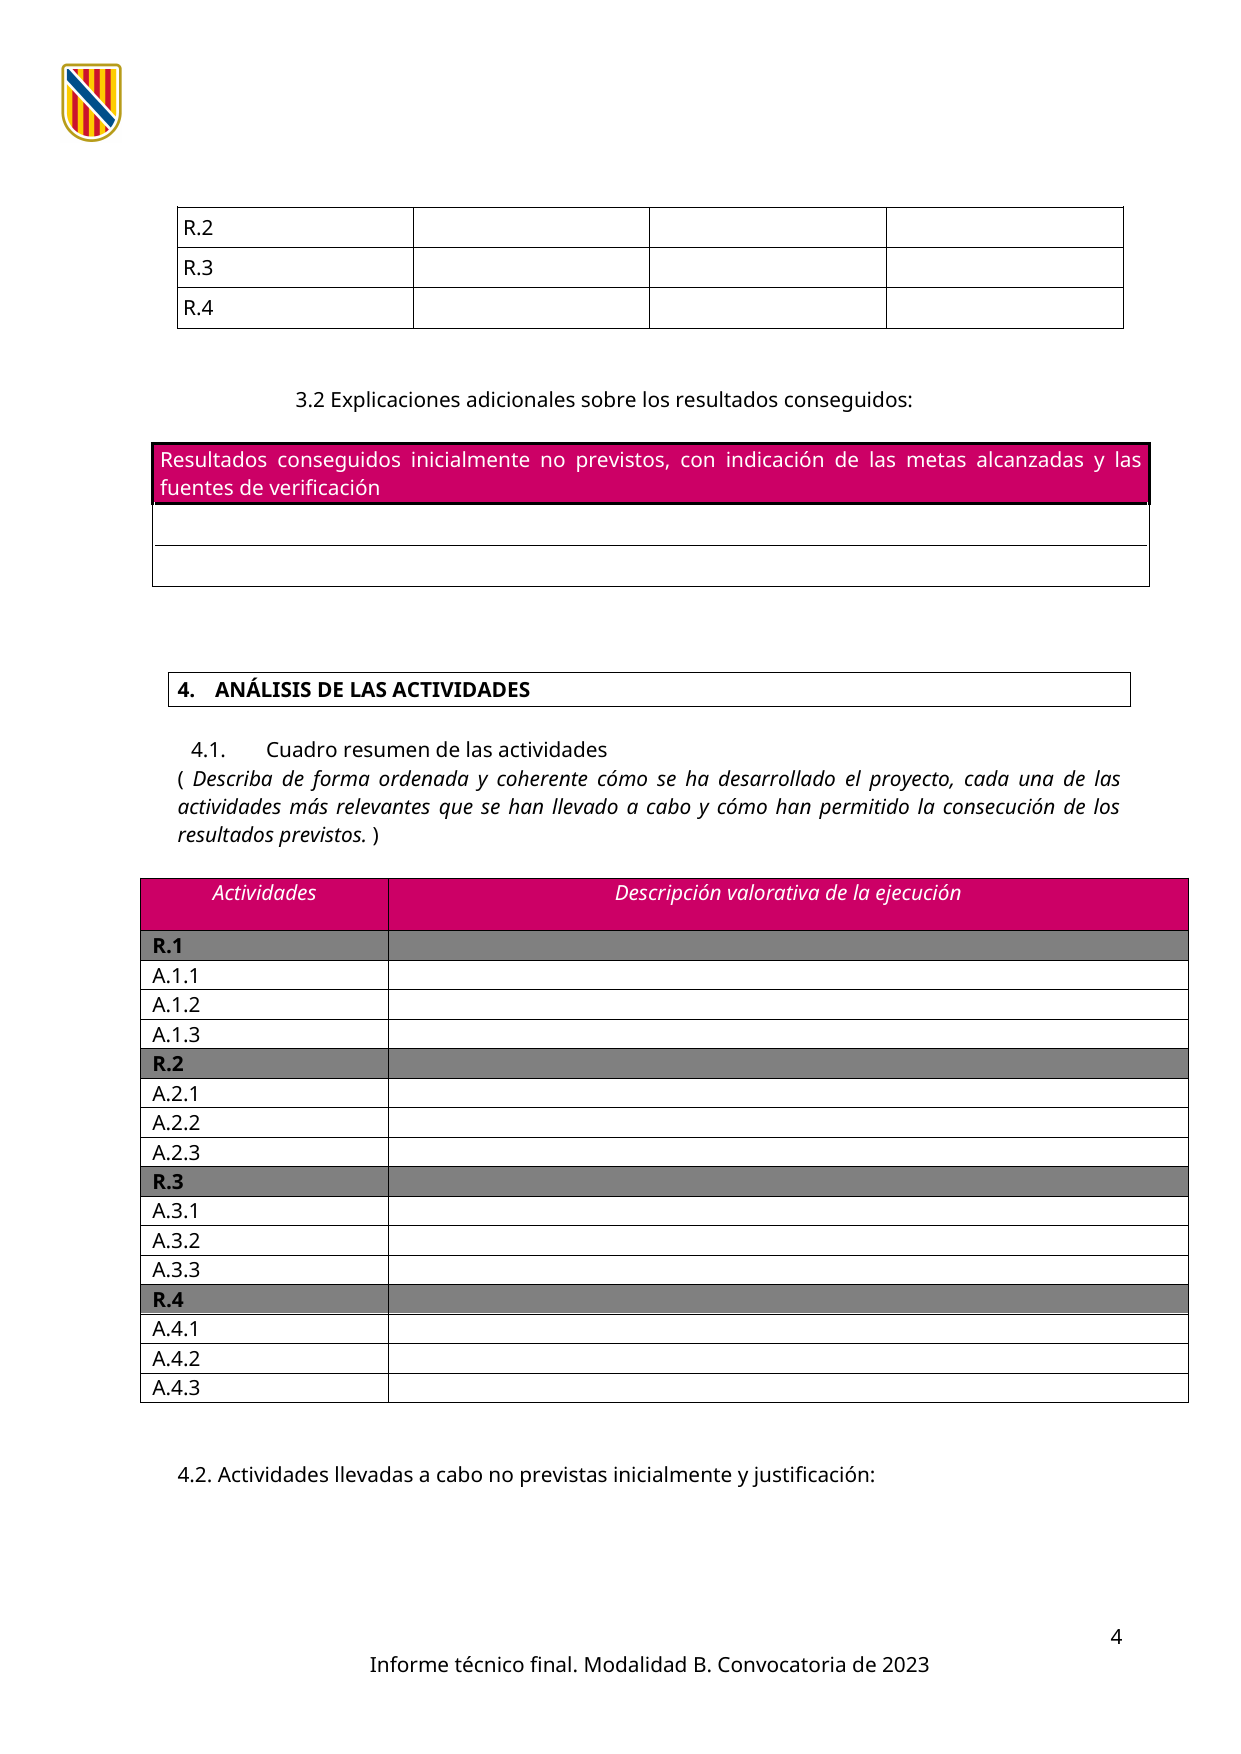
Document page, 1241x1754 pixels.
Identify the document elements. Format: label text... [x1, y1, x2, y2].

table_cell R.4 [141, 1285, 388, 1313]
table_cell [414, 208, 649, 247]
table_cell [887, 288, 1123, 328]
table_cell A.3.1 [141, 1197, 388, 1225]
table_cell A.3.3 [141, 1256, 388, 1284]
table_cell [389, 1197, 1188, 1225]
table_cell [389, 1138, 1188, 1166]
table_cell [650, 288, 886, 328]
table_cell [389, 1079, 1188, 1107]
table_cell A.4.1 [141, 1315, 388, 1343]
table_cell A.4.2 [141, 1344, 388, 1372]
table_cell [389, 990, 1188, 1019]
table_cell A.1.2 [141, 990, 388, 1019]
subtitle 4.2. Actividades llevadas a cabo no previstas inicialmente y justificación: [177, 1460, 1122, 1488]
table_cell R.2 [178, 208, 413, 247]
table_cell [887, 208, 1123, 247]
table_cell A.1.3 [141, 1020, 388, 1048]
table_header Actividades [141, 879, 388, 930]
table_cell R.2 [141, 1049, 388, 1078]
table_header Resultados conseguidos inicialmente no previstos, con indicación de las metas alcanzadas y las fuentes de verificación [154, 445, 1148, 502]
table_cell [389, 1344, 1188, 1372]
table_cell [389, 1374, 1188, 1402]
table_cell R.1 [141, 931, 388, 960]
picture [60, 63, 123, 143]
table_cell [414, 288, 649, 328]
table_cell A.2.1 [141, 1079, 388, 1107]
table_cell R.4 [178, 288, 413, 328]
table_cell [389, 931, 1188, 960]
table_cell [650, 208, 886, 247]
table_cell [414, 248, 649, 287]
table_cell [389, 1256, 1188, 1284]
text 3.2 Explicaciones adicionales sobre los resultados conseguidos: [295, 385, 1122, 413]
table_cell R.3 [178, 248, 413, 287]
table_cell R.3 [141, 1167, 388, 1196]
table_cell [389, 1108, 1188, 1137]
table_cell [650, 248, 886, 287]
table_cell A.2.2 [141, 1108, 388, 1137]
table_cell [153, 502, 1149, 545]
table_cell [887, 248, 1123, 287]
table_cell [153, 545, 1149, 586]
table_cell [389, 1315, 1188, 1343]
table_cell [389, 961, 1188, 989]
table_cell A.4.3 [141, 1374, 388, 1402]
list ANÁLISIS DE LAS ACTIVIDADES [169, 673, 1130, 706]
table_cell [389, 1049, 1188, 1078]
table_cell [389, 1285, 1188, 1313]
table_cell A.1.1 [141, 961, 388, 989]
list Cuadro resumen de las actividades [191, 735, 1122, 764]
table_cell [389, 1020, 1188, 1048]
table_header Descripción valorativa de la ejecución [389, 879, 1188, 930]
text ( Describa de forma ordenada y coherente cómo se ha desarrollado el proyecto, cada una de las actividades más relevantes que se han llevado a cabo y cómo han permitido la consecución de los resultados previstos. ) [177, 764, 1122, 849]
table_cell A.2.3 [141, 1138, 388, 1166]
table_cell [389, 1167, 1188, 1196]
table_cell [389, 1226, 1188, 1254]
table_cell A.3.2 [141, 1226, 388, 1254]
